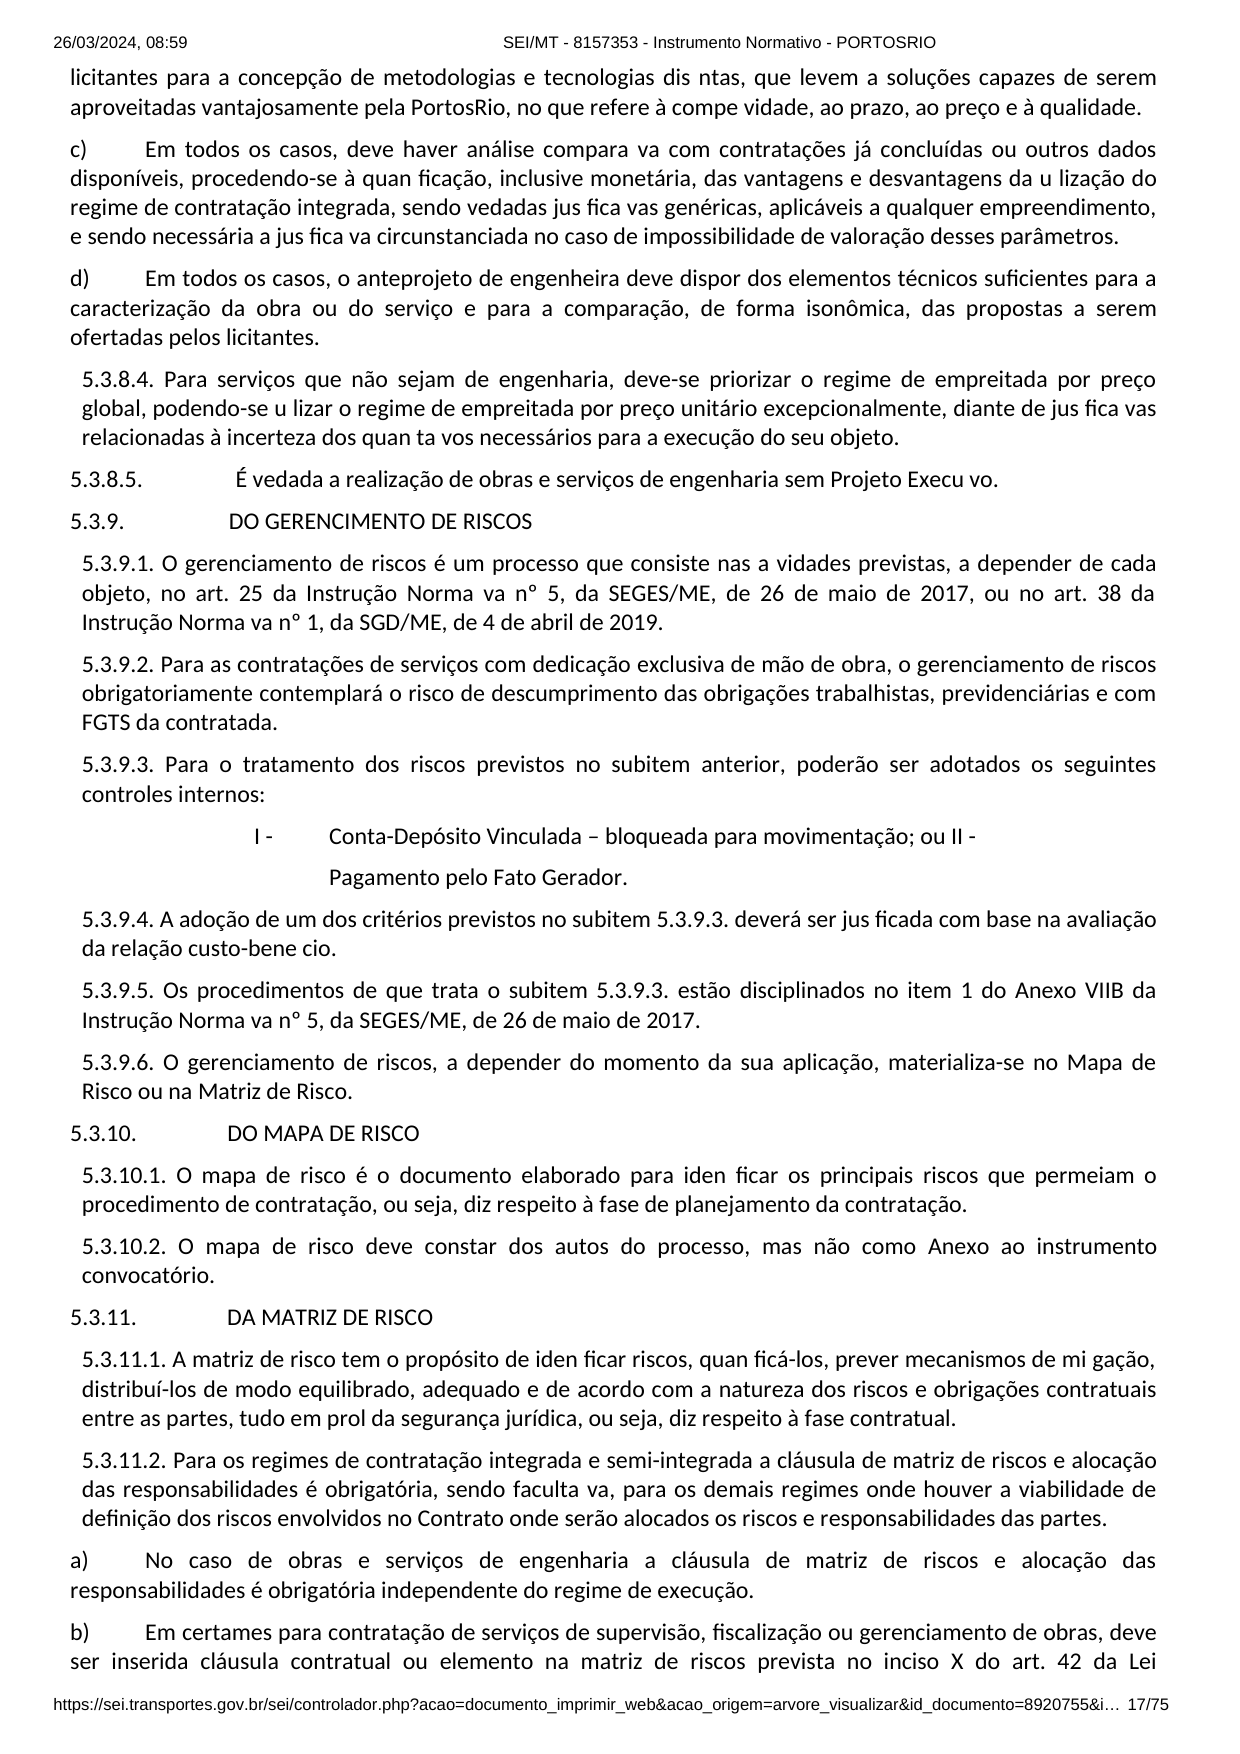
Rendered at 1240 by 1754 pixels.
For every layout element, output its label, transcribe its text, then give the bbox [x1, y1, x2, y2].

text 5.3.10. DO MAPA DE RISCO [70, 1118, 1169, 1147]
text 5.3.9.2. Para as contratações de serviços com dedicação exclusiva de mão de obra, o gerenciamento de riscos obrigatoriamente contemplará o risco de descumprimento das obrigações trabalhistas, previdenciárias e com FGTS da contratada. [82, 649, 1158, 737]
text 5.3.9.1. O gerenciamento de riscos é um processo que consiste nas a vidades previstas, a depender de cada objeto, no art. 25 da Instrução Norma va nº 5, da SEGES/ME, de 26 de maio de 2017, ou no art. 38 da Instrução Norma va nº 1, da SGD/ME, de 4 de abril de 2019. [82, 548, 1158, 636]
text 5.3.11.2. Para os regimes de contratação integrada e semi-integrada a cláusula de matriz de riscos e alocação das responsabilidades é obrigatória, sendo faculta va, para os demais regimes onde houver a viabilidade de definição dos riscos envolvidos no Contrato onde serão alocados os riscos e responsabilidades das partes. [82, 1445, 1158, 1533]
text 5.3.9.3. Para o tratamento dos riscos previstos no subitem anterior, poderão ser adotados os seguintes controles internos: [82, 749, 1158, 808]
list Em certames para contratação de serviços de supervisão, fiscalização ou gerenciamento de obras, deve ser inserida cláusula contratual ou elemento na matriz de riscos prevista no inciso X do art. 42 da Lei [70, 1617, 1158, 1675]
text 5.3.8.4. Para serviços que não sejam de engenharia, deve-se priorizar o regime de empreitada por preço global, podendo-se u lizar o regime de empreitada por preço unitário excepcionalmente, diante de jus fica vas relacionadas à incerteza dos quan ta vos necessários para a execução do seu objeto. [82, 364, 1158, 452]
list Em todos os casos, deve haver análise compara va com contratações já concluídas ou outros dados disponíveis, procedendo-se à quan ficação, inclusive monetária, das vantagens e desvantagens da u lização do regime de contratação integrada, sendo vedadas jus fica vas genéricas, aplicáveis a qualquer empreendimento, e sendo necessária a jus fica va circunstanciada no caso de impossibilidade de valoração desses parâmetros. [70, 134, 1158, 251]
text 5.3.10.1. O mapa de risco é o documento elaborado para iden ficar os principais riscos que permeiam o procedimento de contratação, ou seja, diz respeito à fase de planejamento da contratação. [82, 1160, 1158, 1218]
text 5.3.11.1. A matriz de risco tem o propósito de iden ficar riscos, quan ficá-los, prever mecanismos de mi gação, distribuí-los de modo equilibrado, adequado e de acordo com a natureza dos riscos e obrigações contratuais entre as partes, tudo em prol da segurança jurídica, ou seja, diz respeito à fase contratual. [82, 1344, 1158, 1432]
text I - Conta-Depósito Vinculada – bloqueada para movimentação; ou II - Pagamento pelo Fato Gerador. [254, 821, 977, 892]
text 5.3.8.5. É vedada a realização de obras e serviços de engenharia sem Projeto Execu vo. [70, 464, 1169, 494]
list Em todos os casos, o anteprojeto de engenheira deve dispor dos elementos técnicos suficientes para a caracterização da obra ou do serviço e para a comparação, de forma isonômica, das propostas a serem ofertadas pelos licitantes. [70, 263, 1158, 351]
list licitantes para a concepção de metodologias e tecnologias dis ntas, que levem a soluções capazes de serem aproveitadas vantajosamente pela PortosRio, no que refere à compe vidade, ao prazo, ao preço e à qualidade. [70, 62, 1158, 121]
text 5.3.9.4. A adoção de um dos critérios previstos no subitem 5.3.9.3. deverá ser jus ficada com base na avaliação da relação custo-bene cio. [82, 904, 1158, 963]
text 5.3.10.2. O mapa de risco deve constar dos autos do processo, mas não como Anexo ao instrumento convocatório. [82, 1231, 1158, 1290]
text 5.3.9. DO GERENCIMENTO DE RISCOS [70, 506, 1169, 536]
text 5.3.9.5. Os procedimentos de que trata o subitem 5.3.9.3. estão disciplinados no item 1 do Anexo VIIB da Instrução Norma va nº 5, da SEGES/ME, de 26 de maio de 2017. [82, 976, 1158, 1034]
list No caso de obras e serviços de engenharia a cláusula de matriz de riscos e alocação das responsabilidades é obrigatória independente do regime de execução. [70, 1546, 1158, 1604]
text 5.3.11. DA MATRIZ DE RISCO [70, 1302, 1169, 1332]
text 5.3.9.6. O gerenciamento de riscos, a depender do momento da sua aplicação, materializa-se no Mapa de Risco ou na Matriz de Risco. [82, 1047, 1158, 1105]
